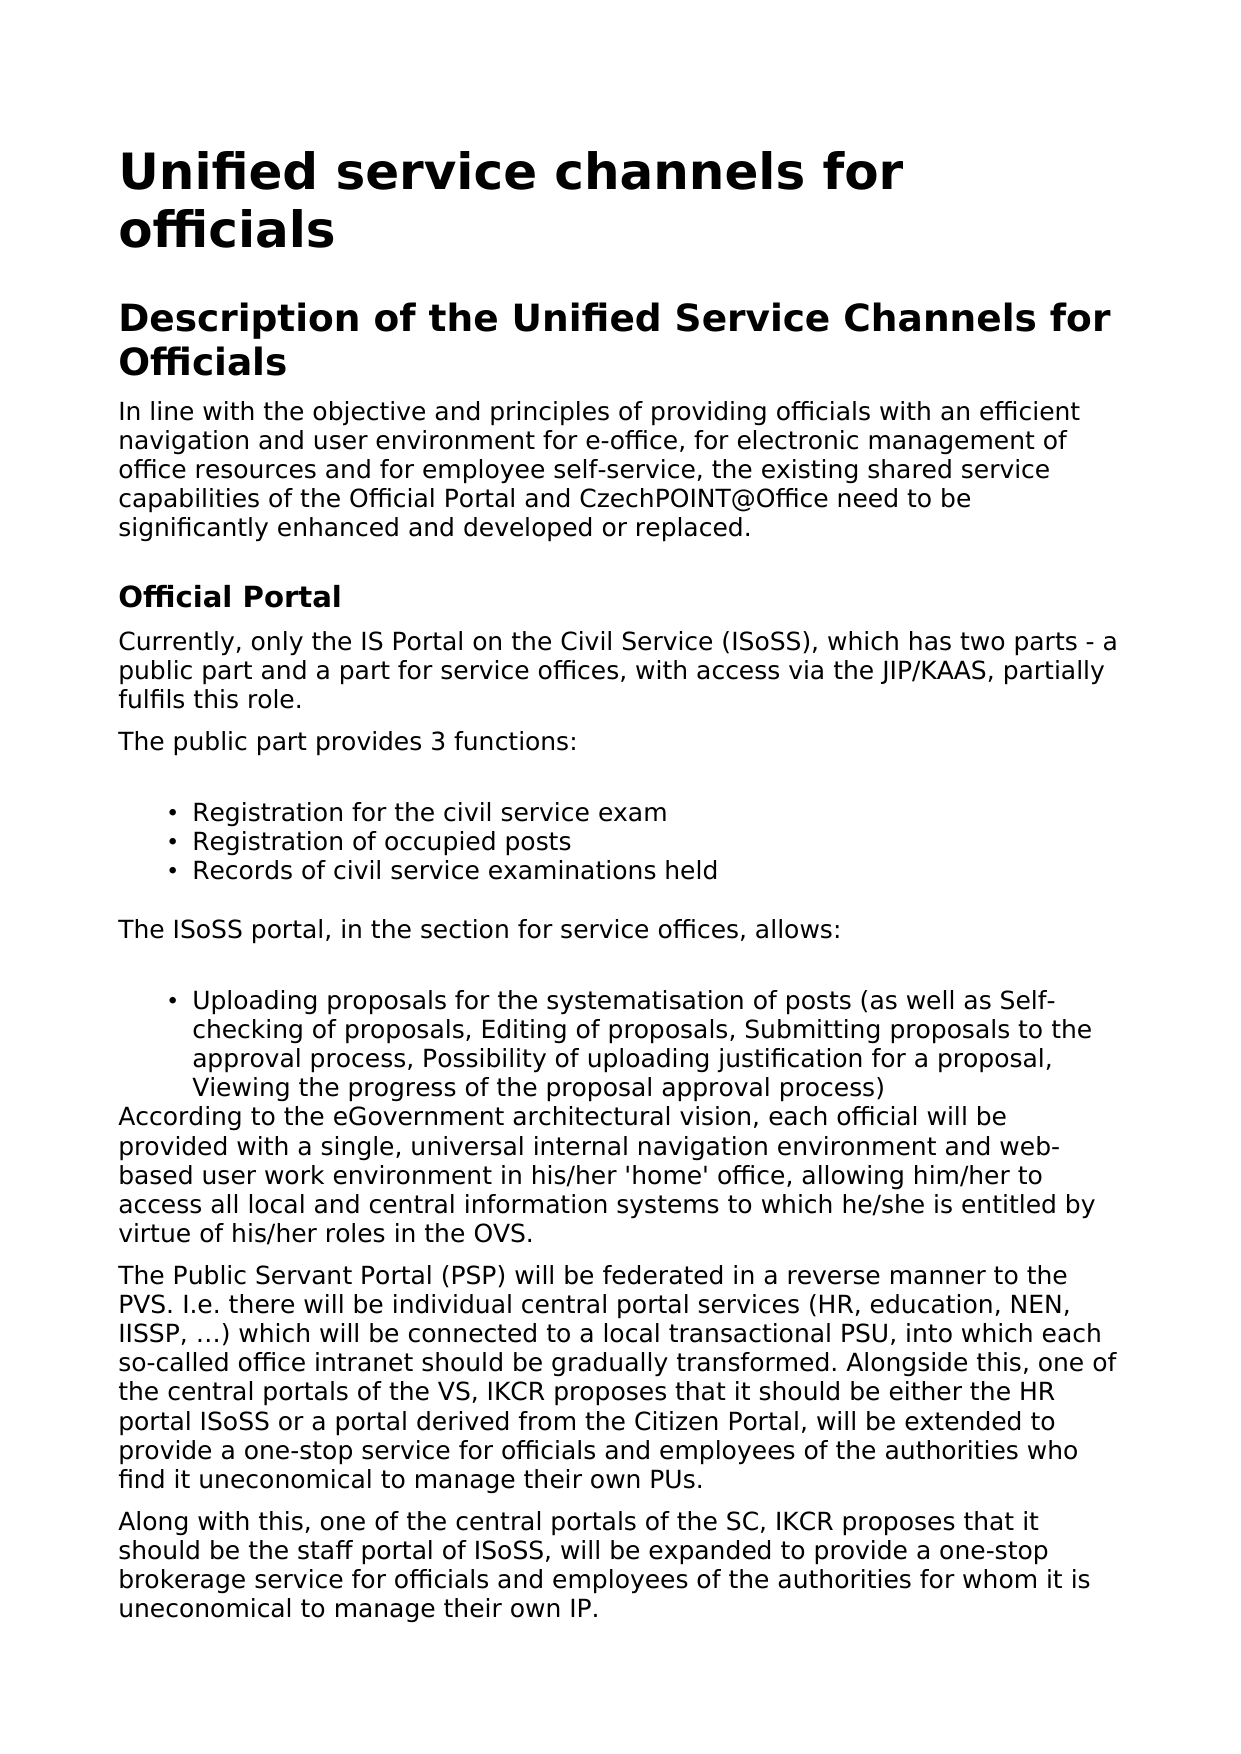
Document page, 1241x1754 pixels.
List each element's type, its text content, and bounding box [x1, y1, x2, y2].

subtitle Unified service channels for officials [118, 143, 1122, 259]
text The ISoSS portal, in the section for service offices, allows: [118, 915, 1122, 944]
text Along with this, one of the central portals of the SC, IKCR proposes that it should be the staff portal of ISoSS, will be expanded to provide a one-stop brokerage service for officials and employees of the authorities for whom it is uneconomical to manage their own IP. [118, 1507, 1122, 1623]
list Records of civil service examinations held [177, 856, 1122, 885]
text The public part provides 3 functions: [118, 727, 1122, 756]
text According to the eGovernment architectural vision, each official will be provided with a single, universal internal navigation environment and web-based user work environment in his/her 'home' office, allowing him/her to access all local and central information systems to which he/she is entitled by virtue of his/her roles in the OVS. [118, 1103, 1122, 1248]
list Uploading proposals for the systematisation of posts (as well as Self-checking of proposals, Editing of proposals, Submitting proposals to the approval process, Possibility of uploading justification for a proposal, Viewing the progress of the proposal approval process) [177, 986, 1122, 1103]
list Registration of occupied posts [177, 827, 1122, 856]
subtitle Description of the Unified Service Channels for Officials [118, 297, 1122, 384]
list Registration for the civil service exam [177, 798, 1122, 827]
text The Public Servant Portal (PSP) will be federated in a reverse manner to the PVS. I.e. there will be individual central portal services (HR, education, NEN, IISSP, …) which will be connected to a local transactional PSU, into which each so-called office intranet should be gradually transformed. Alongside this, one of the central portals of the VS, IKCR proposes that it should be either the HR portal ISoSS or a portal derived from the Citizen Portal, will be extended to provide a one-stop service for officials and employees of the authorities who find it uneconomical to manage their own PUs. [118, 1261, 1122, 1494]
text In line with the objective and principles of providing officials with an efficient navigation and user environment for e-office, for electronic management of office resources and for employee self-service, the existing shared service capabilities of the Official Portal and CzechPOINT@Office need to be significantly enhanced and developed or replaced. [118, 397, 1122, 543]
text Currently, only the IS Portal on the Civil Service (ISoSS), which has two parts - a public part and a part for service offices, with access via the JIP/KAAS, partially fulfils this role. [118, 627, 1122, 714]
subtitle Official Portal [118, 580, 1122, 614]
